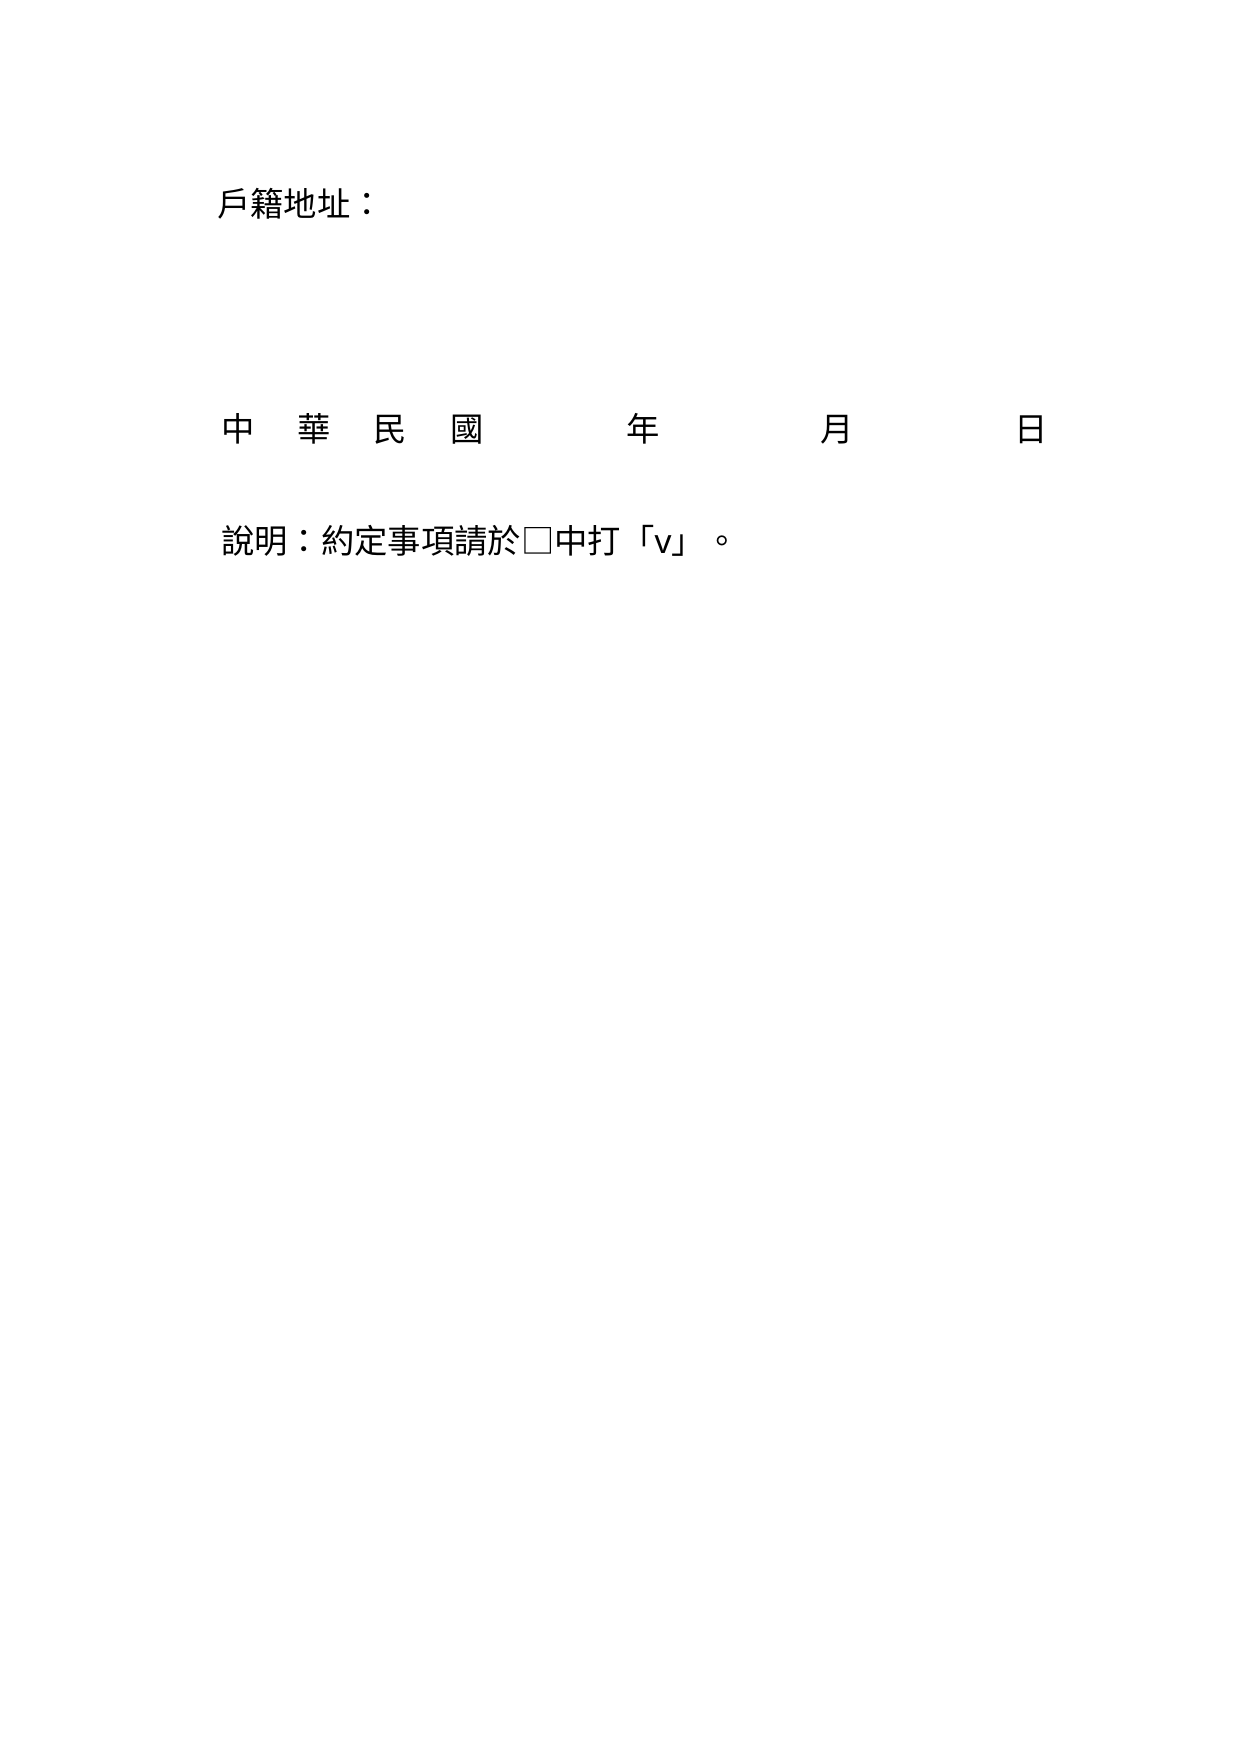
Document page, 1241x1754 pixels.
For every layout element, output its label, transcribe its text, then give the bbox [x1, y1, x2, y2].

text 說明：約定事項請於□中打「v」。 [221, 502, 1053, 577]
text 戶籍地址： [217, 164, 1053, 239]
text 中 華 民 國 年 月 日 [221, 389, 1053, 464]
